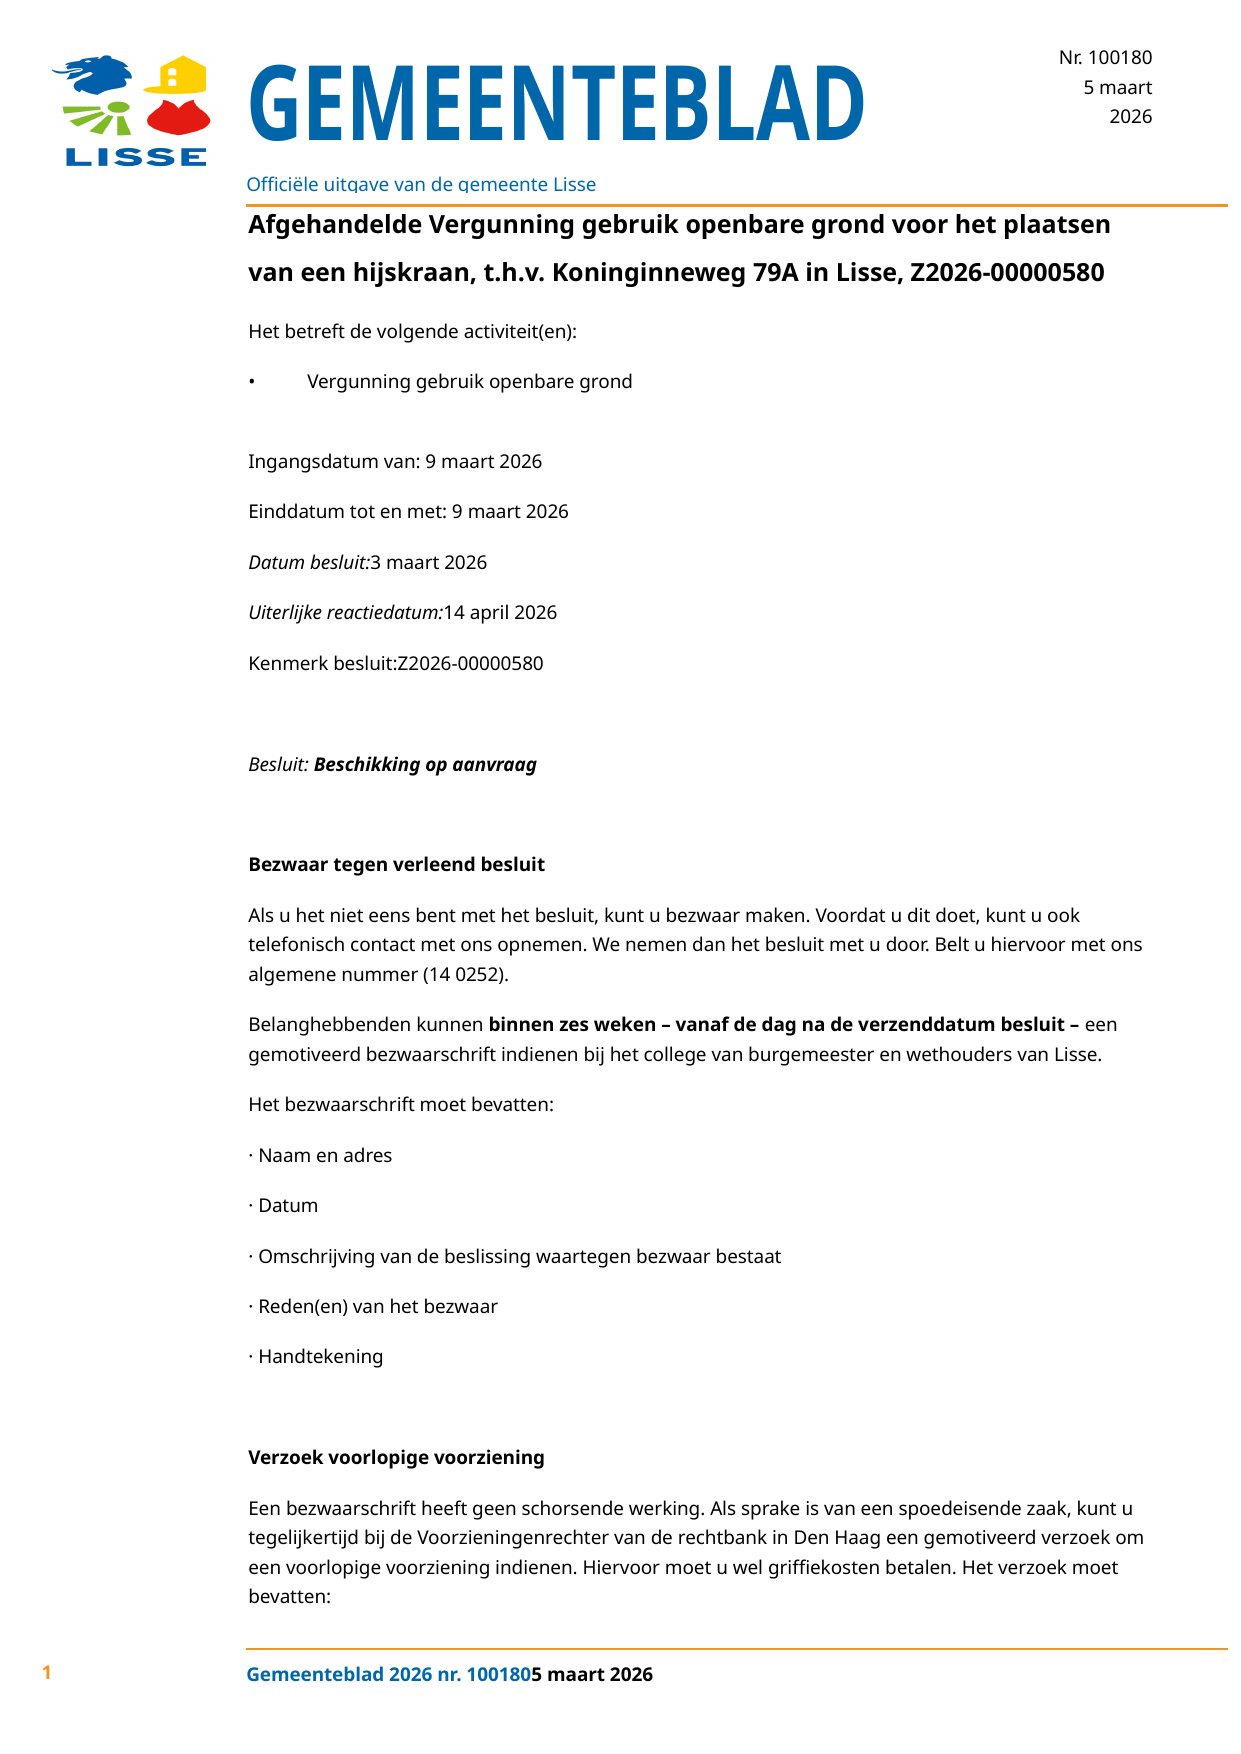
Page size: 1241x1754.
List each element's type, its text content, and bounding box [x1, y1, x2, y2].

text Het bezwaarschrift moet bevatten: [248, 1092, 1152, 1117]
text Uiterlijke reactiedatum:14 april 2026 [248, 599, 1152, 625]
text · Datum [248, 1192, 1152, 1218]
text Kenmerk besluit:Z2026-00000580 [248, 650, 1152, 676]
text · Reden(en) van het bezwaar [248, 1293, 1152, 1319]
picture [41, 47, 231, 172]
text Een bezwaarschrift heeft geen schorsende werking. Als sprake is van een spoedeisende zaak, kunt u tegelijkertijd bij de Voorzieningenrechter van de rechtbank in Den Haag een gemotiveerd verzoek om een voorlopige voorziening indienen. Hiervoor moet u wel griffiekosten betalen. Het verzoek moet bevatten: [248, 1495, 1152, 1609]
text Als u het niet eens bent met het besluit, kunt u bezwaar maken. Voordat u dit doet, kunt u ook telefonisch contact met ons opnemen. We nemen dan het besluit met u door. Belt u hiervoor met ons algemene nummer (14 0252). [248, 902, 1152, 987]
list Vergunning gebruik openbare grond [248, 368, 1152, 394]
text Verzoek voorlopige voorziening [248, 1444, 1152, 1470]
text Bezwaar tegen verleend besluit [248, 852, 1152, 877]
text Belanghebbenden kunnen binnen zes weken – vanaf de dag na de verzenddatum besluit – een gemotiveerd bezwaarschrift indienen bij het college van burgemeester en wethouders van Lisse. [248, 1012, 1152, 1067]
text · Handtekening [248, 1344, 1152, 1369]
text · Omschrijving van de beslissing waartegen bezwaar bestaat [248, 1243, 1152, 1269]
text Besluit: Beschikking op aanvraag [248, 751, 1152, 777]
text Einddatum tot en met: 9 maart 2026 [248, 499, 1152, 524]
text Datum besluit:3 maart 2026 [248, 549, 1152, 575]
text · Naam en adres [248, 1142, 1152, 1168]
text Het betreft de volgende activiteit(en): [248, 318, 1152, 344]
text Afgehandelde Vergunning gebruik openbare grond voor het plaatsen van een hijskraan, t.h.v. Koninginneweg 79A in Lisse, Z2026-00000580 [248, 207, 1152, 288]
text Ingangsdatum van: 9 maart 2026 [248, 448, 1152, 474]
